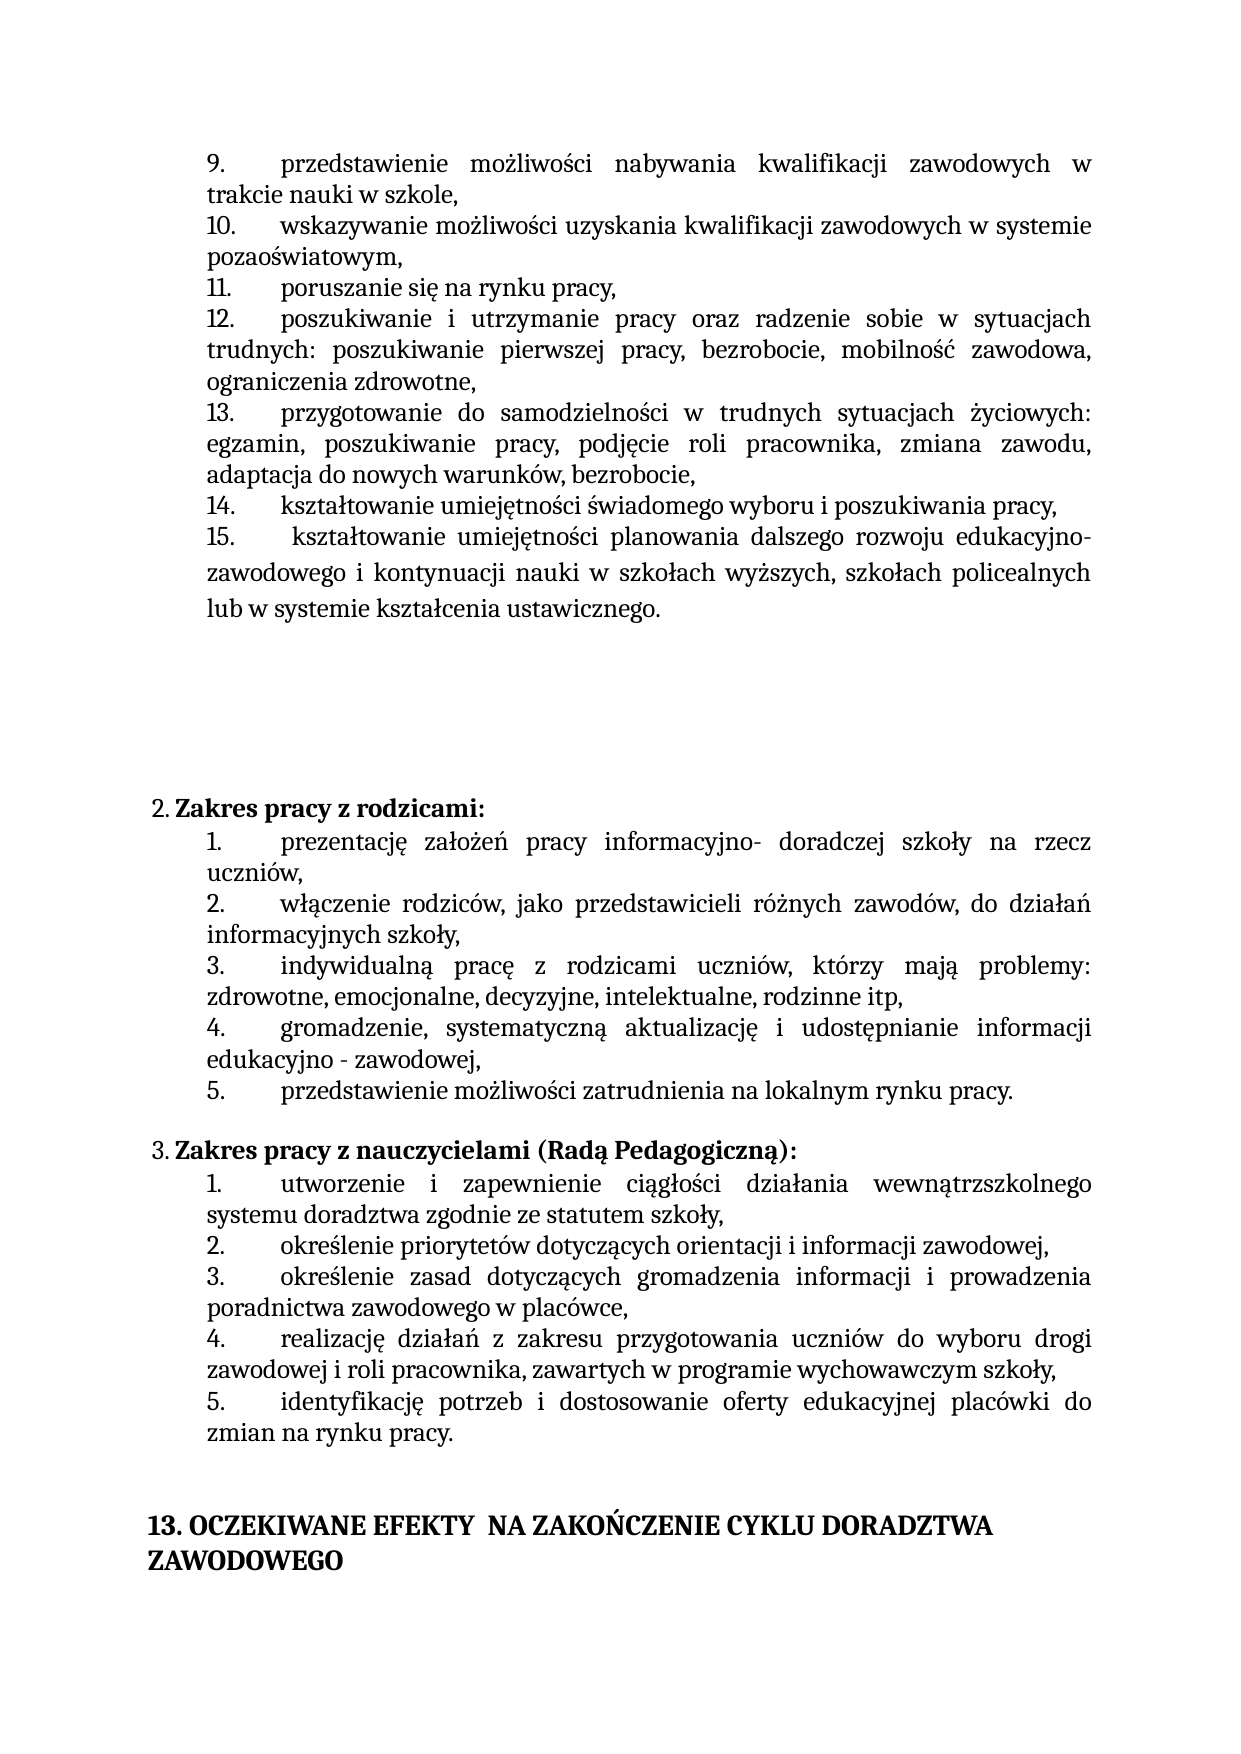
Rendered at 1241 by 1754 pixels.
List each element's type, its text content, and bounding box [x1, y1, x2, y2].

text 3. Zakres pracy z nauczycielami (Radą Pedagogiczną): [152, 1135, 1093, 1166]
list poszukiwanie i utrzymanie pracy oraz radzenie sobie w sytuacjach trudnych: poszukiwanie pierwszej pracy, bezrobocie, mobilność zawodowa, ograniczenia zdrowotne, [207, 303, 1093, 397]
list wskazywanie możliwości uzyskania kwalifikacji zawodowych w systemie pozaoświatowym, [207, 210, 1093, 272]
text 2. Zakres pracy z rodzicami: [152, 793, 1093, 824]
list poruszanie się na rynku pracy, [207, 272, 1093, 303]
list gromadzenie, systematyczną aktualizację i udostępnianie informacji edukacyjno - zawodowej, [207, 1012, 1093, 1075]
list włączenie rodziców, jako przedstawicieli różnych zawodów, do działań informacyjnych szkoły, [207, 888, 1093, 950]
list przygotowanie do samodzielności w trudnych sytuacjach życiowych: egzamin, poszukiwanie pracy, podjęcie roli pracownika, zmiana zawodu, adaptacja do nowych warunków, bezrobocie, [207, 397, 1093, 490]
list prezentację założeń pracy informacyjno- doradczej szkoły na rzecz uczniów, [207, 826, 1093, 888]
list identyfikację potrzeb i dostosowanie oferty edukacyjnej placówki do zmian na rynku pracy. [207, 1386, 1093, 1448]
list określenie priorytetów dotyczących orientacji i informacji zawodowej, [207, 1230, 1093, 1261]
list utworzenie i zapewnienie ciągłości działania wewnątrzszkolnego systemu doradztwa zgodnie ze statutem szkoły, [207, 1168, 1093, 1230]
list 15. kształtowanie umiejętności planowania dalszego rozwoju edukacyjno- zawodowego i kontynuacji nauki w szkołach wyższych, szkołach policealnych lub w systemie kształcenia ustawicznego. [207, 521, 1093, 624]
list kształtowanie umiejętności świadomego wyboru i poszukiwania pracy, [207, 490, 1093, 521]
list określenie zasad dotyczących gromadzenia informacji i prowadzenia poradnictwa zawodowego w placówce, [207, 1261, 1093, 1323]
list przedstawienie możliwości nabywania kwalifikacji zawodowych w trakcie nauki w szkole, [207, 148, 1093, 210]
list przedstawienie możliwości zatrudnienia na lokalnym rynku pracy. [207, 1075, 1093, 1106]
list realizację działań z zakresu przygotowania uczniów do wyboru drogi zawodowej i roli pracownika, zawartych w programie wychowawczym szkoły, [207, 1323, 1093, 1386]
list indywidualną pracę z rodzicami uczniów, którzy mają problemy: zdrowotne, emocjonalne, decyzyjne, intelektualne, rodzinne itp, [207, 950, 1093, 1012]
text 13. OCZEKIWANE EFEKTY NA ZAKOŃCZENIE CYKLU DORADZTWA ZAWODOWEGO [148, 1509, 1093, 1578]
